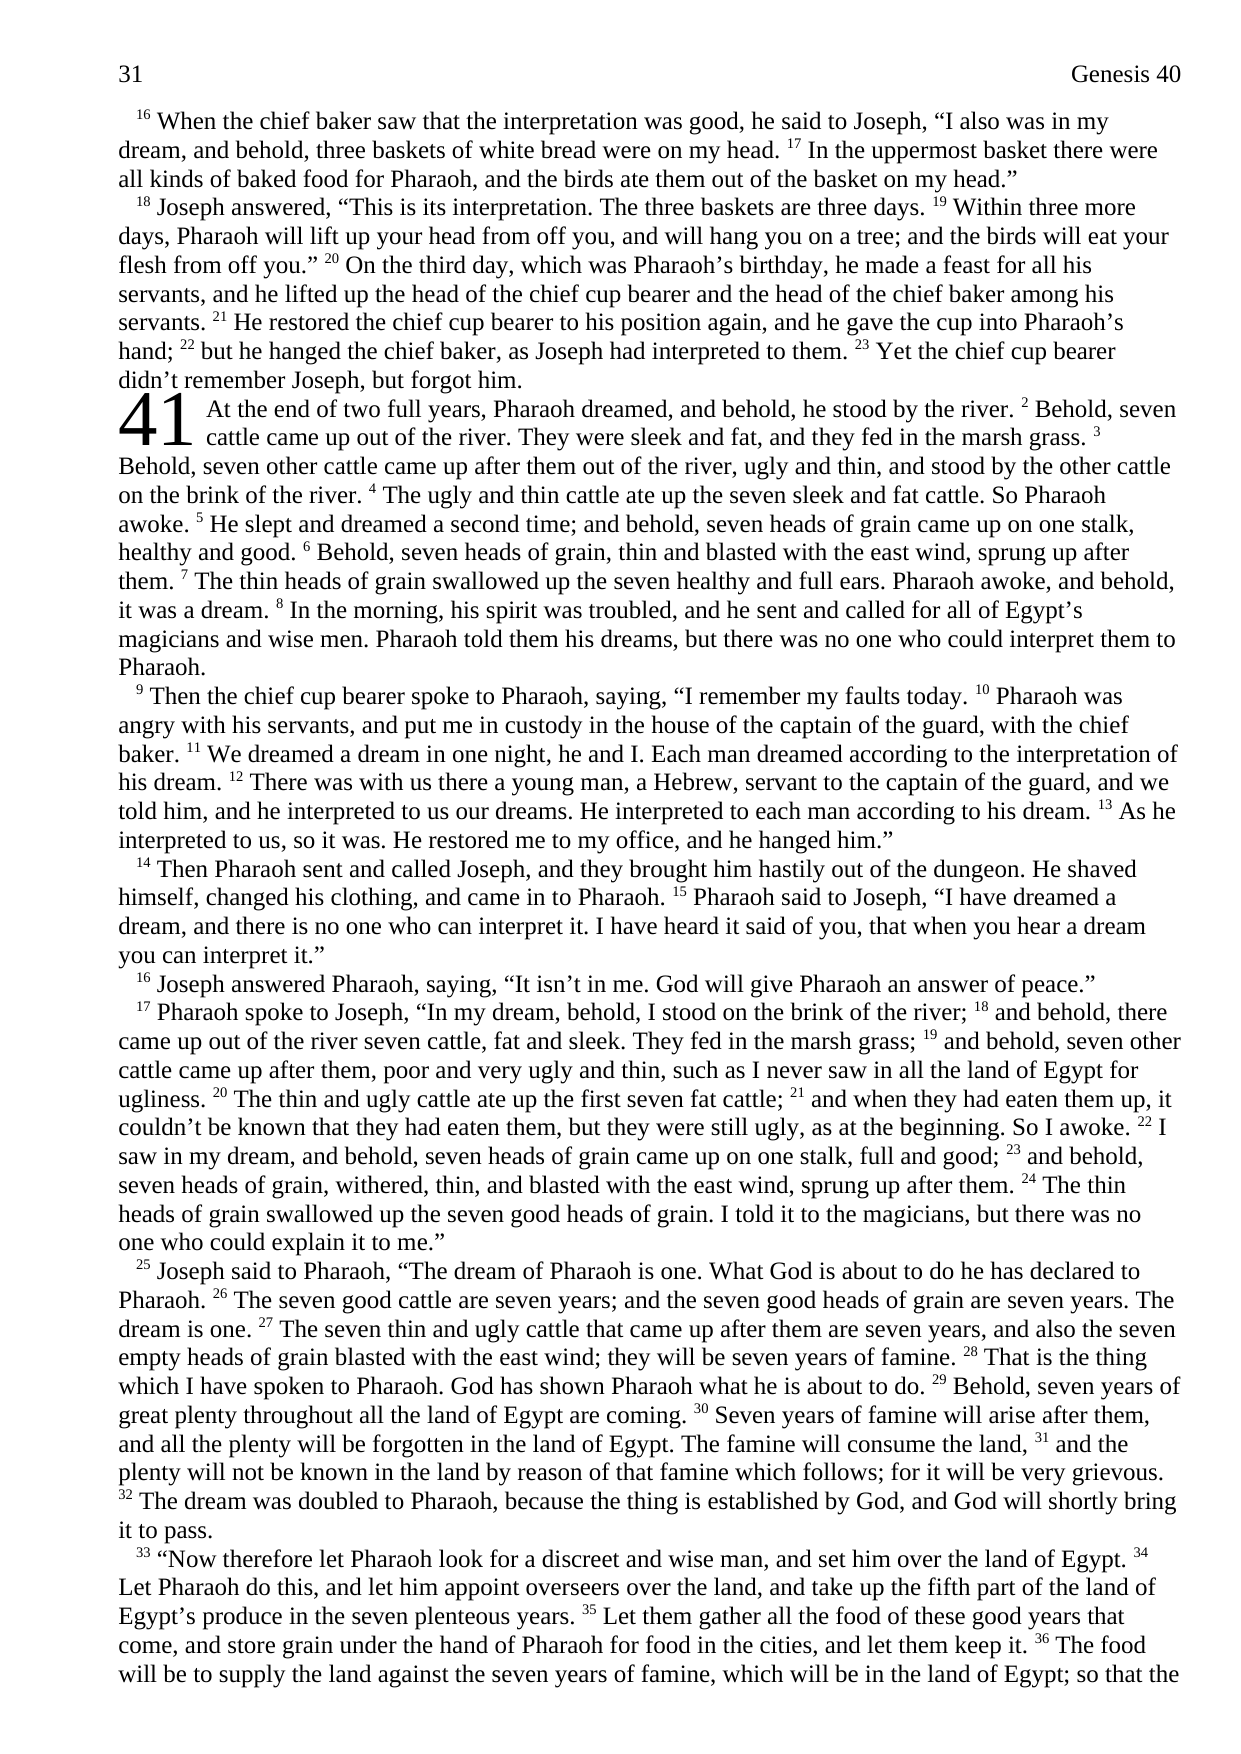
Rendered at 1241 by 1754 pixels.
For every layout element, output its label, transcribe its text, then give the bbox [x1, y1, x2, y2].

text 14 Then Pharaoh sent and called Joseph, and they brought him hastily out of the dungeon. He shaved himself, changed his clothing, and came in to Pharaoh. 15 Pharaoh said to Joseph, “I have dreamed a dream, and there is no one who can interpret it. I have heard it said of you, that when you hear a dream you can interpret it.” [118, 854, 1181, 969]
text 16 Joseph answered Pharaoh, saying, “It isn’t in me. God will give Pharaoh an answer of peace.” [118, 969, 1181, 997]
text 25 Joseph said to Pharaoh, “The dream of Pharaoh is one. What God is about to do he has declared to Pharaoh. 26 The seven good cattle are seven years; and the seven good heads of grain are seven years. The dream is one. 27 The seven thin and ugly cattle that came up after them are seven years, and also the seven empty heads of grain blasted with the east wind; they will be seven years of famine. 28 That is the thing which I have spoken to Pharaoh. God has shown Pharaoh what he is about to do. 29 Behold, seven years of great plenty throughout all the land of Egypt are coming. 30 Seven years of famine will arise after them, and all the plenty will be forgotten in the land of Egypt. The famine will consume the land, 31 and the plenty will not be known in the land by reason of that famine which follows; for it will be very grievous. 32 The dream was doubled to Pharaoh, because the thing is established by God, and God will shortly bring it to pass. [118, 1256, 1181, 1544]
text 16 When the chief baker saw that the interpretation was good, he said to Joseph, “I also was in my dream, and behold, three baskets of white bread were on my head. 17 In the uppermost basket there were all kinds of baked food for Pharaoh, and the birds ate them out of the basket on my head.” [118, 106, 1181, 192]
text 9 Then the chief cup bearer spoke to Pharaoh, saying, “I remember my faults today. 10 Pharaoh was angry with his servants, and put me in custody in the house of the captain of the guard, with the chief baker. 11 We dreamed a dream in one night, he and I. Each man dreamed according to the interpretation of his dream. 12 There was with us there a young man, a Hebrew, servant to the captain of the guard, and we told him, and he interpreted to us our dreams. He interpreted to each man according to his dream. 13 As he interpreted to us, so it was. He restored me to my office, and he hanged him.” [118, 681, 1181, 854]
text 33 “Now therefore let Pharaoh look for a discreet and wise man, and set him over the land of Egypt. 34 Let Pharaoh do this, and let him appoint overseers over the land, and take up the fifth part of the land of Egypt’s produce in the seven plenteous years. 35 Let them gather all the food of these good years that come, and store grain under the hand of Pharaoh for food in the cities, and let them keep it. 36 The food will be to supply the land against the seven years of famine, which will be in the land of Egypt; so that the [118, 1544, 1181, 1687]
text 18 Joseph answered, “This is its interpretation. The three baskets are three days. 19 Within three more days, Pharaoh will lift up your head from off you, and will hang you on a tree; and the birds will eat your flesh from off you.” 20 On the third day, which was Pharaoh’s birthday, he made a feast for all his servants, and he lifted up the head of the chief cup bearer and the head of the chief baker among his servants. 21 He restored the chief cup bearer to his position again, and he gave the cup into Pharaoh’s hand; 22 but he hanged the chief baker, as Joseph had interpreted to them. 23 Yet the chief cup bearer didn’t remember Joseph, but forgot him. [118, 192, 1181, 394]
text 41At the end of two full years, Pharaoh dreamed, and behold, he stood by the river. 2 Behold, seven cattle came up out of the river. They were sleek and fat, and they fed in the marsh grass. 3 Behold, seven other cattle came up after them out of the river, ugly and thin, and stood by the other cattle on the brink of the river. 4 The ugly and thin cattle ate up the seven sleek and fat cattle. So Pharaoh awoke. 5 He slept and dreamed a second time; and behold, seven heads of grain came up on one stalk, healthy and good. 6 Behold, seven heads of grain, thin and blasted with the east wind, sprung up after them. 7 The thin heads of grain swallowed up the seven healthy and full ears. Pharaoh awoke, and behold, it was a dream. 8 In the morning, his spirit was troubled, and he sent and called for all of Egypt’s magicians and wise men. Pharaoh told them his dreams, but there was no one who could interpret them to Pharaoh. [118, 394, 1181, 681]
text 17 Pharaoh spoke to Joseph, “In my dream, behold, I stood on the brink of the river; 18 and behold, there came up out of the river seven cattle, fat and sleek. They fed in the marsh grass; 19 and behold, seven other cattle came up after them, poor and very ugly and thin, such as I never saw in all the land of Egypt for ugliness. 20 The thin and ugly cattle ate up the first seven fat cattle; 21 and when they had eaten them up, it couldn’t be known that they had eaten them, but they were still ugly, as at the beginning. So I awoke. 22 I saw in my dream, and behold, seven heads of grain came up on one stalk, full and good; 23 and behold, seven heads of grain, withered, thin, and blasted with the east wind, sprung up after them. 24 The thin heads of grain swallowed up the seven good heads of grain. I told it to the magicians, but there was no one who could explain it to me.” [118, 997, 1181, 1256]
